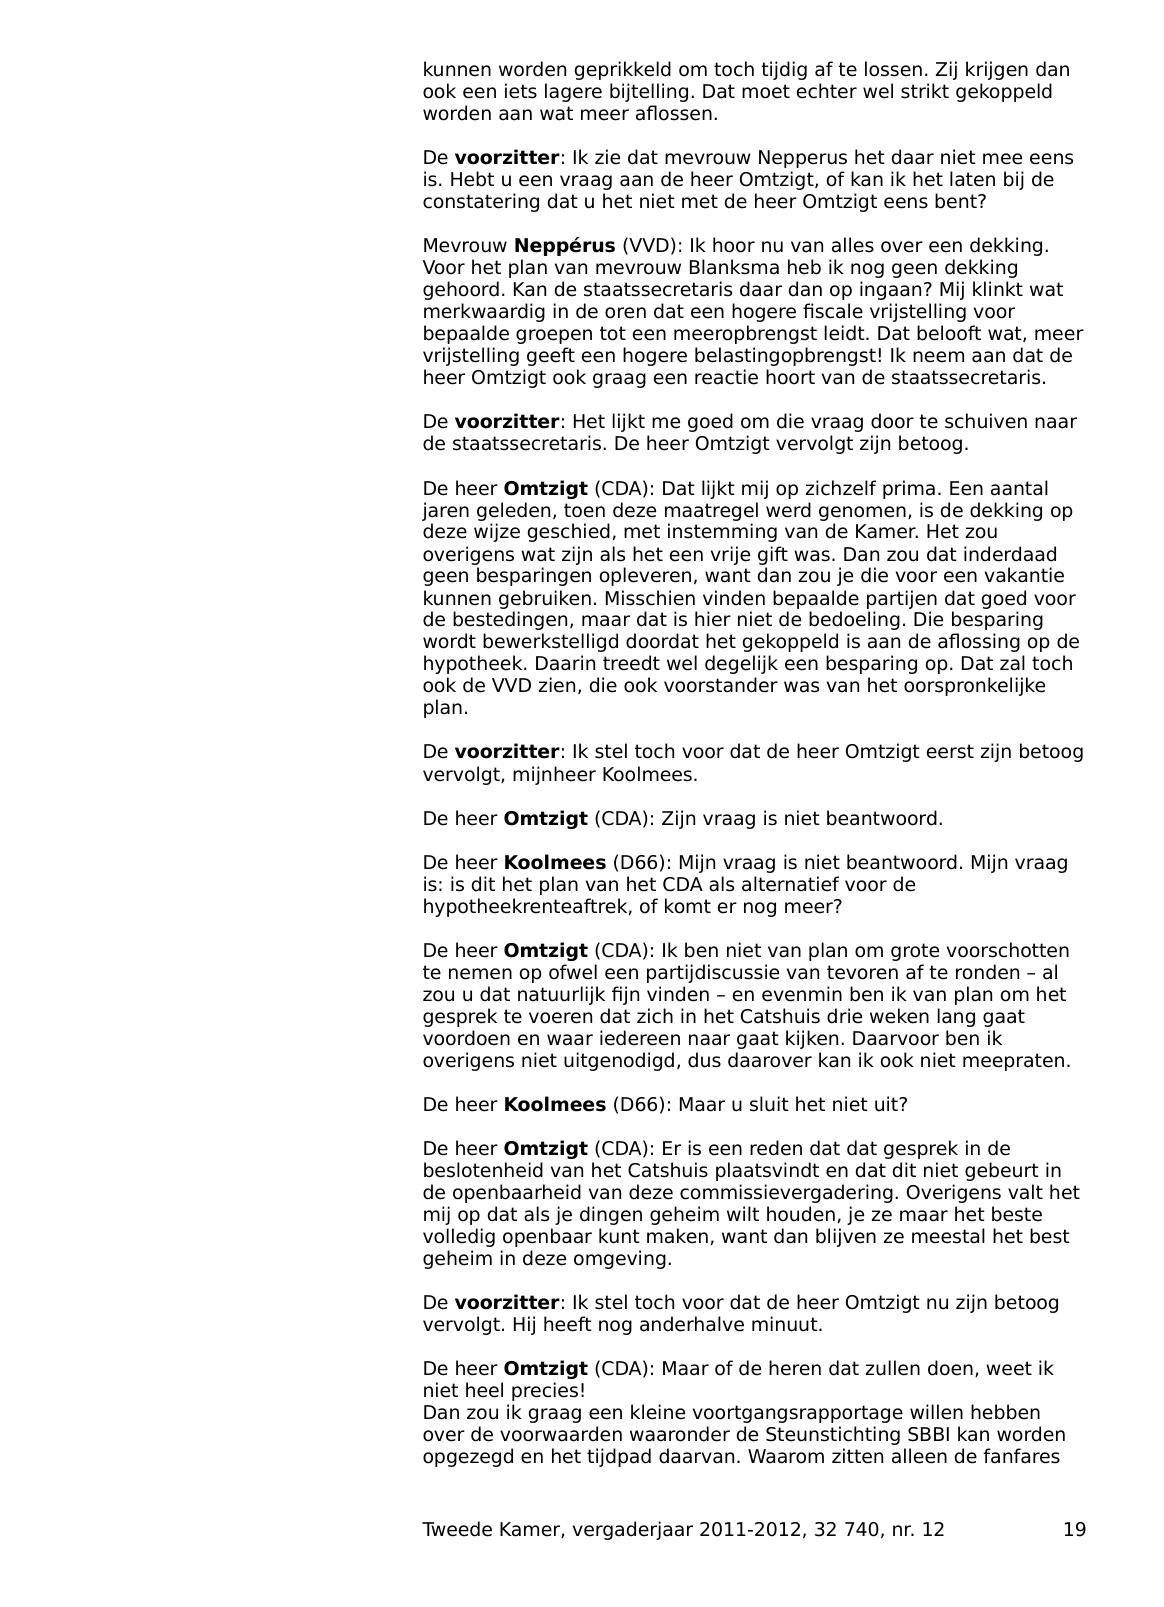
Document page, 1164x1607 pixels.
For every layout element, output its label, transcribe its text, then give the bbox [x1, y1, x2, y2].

text De heer Koolmees (D66): Mijn vraag is niet beantwoord. Mijn vraag is: is dit het plan van het CDA als alternatief voor de hypotheekrenteaftrek, of komt er nog meer? [422, 852, 1087, 918]
text De voorzitter: Ik stel toch voor dat de heer Omtzigt eerst zijn betoog vervolgt, mijnheer Koolmees. [422, 741, 1087, 785]
text kunnen worden geprikkeld om toch tijdig af te lossen. Zij krijgen dan ook een iets lagere bijtelling. Dat moet echter wel strikt gekoppeld worden aan wat meer aflossen. [422, 59, 1087, 125]
text De heer Omtzigt (CDA): Dat lijkt mij op zichzelf prima. Een aantal jaren geleden, toen deze maatregel werd genomen, is de dekking op deze wijze geschied, met instemming van de Kamer. Het zou overigens wat zijn als het een vrije gift was. Dan zou dat inderdaad geen besparingen opleveren, want dan zou je die voor een vakantie kunnen gebruiken. Misschien vinden bepaalde partijen dat goed voor de bestedingen, maar dat is hier niet de bedoeling. Die besparing wordt bewerkstelligd doordat het gekoppeld is aan de aflossing op de hypotheek. Daarin treedt wel degelijk een besparing op. Dat zal toch ook de VVD zien, die ook voorstander was van het oorspronkelijke plan. [422, 477, 1087, 719]
text De voorzitter: Ik zie dat mevrouw Nepperus het daar niet mee eens is. Hebt u een vraag aan de heer Omtzigt, of kan ik het laten bij de constatering dat u het niet met de heer Omtzigt eens bent? [422, 147, 1087, 213]
text De heer Omtzigt (CDA): Maar of de heren dat zullen doen, weet ik niet heel precies! [422, 1358, 1087, 1402]
text De heer Omtzigt (CDA): Zijn vraag is niet beantwoord. [422, 808, 1087, 829]
text De heer Omtzigt (CDA): Ik ben niet van plan om grote voorschotten te nemen op ofwel een partijdiscussie van tevoren af te ronden – al zou u dat natuurlijk fijn vinden – en evenmin ben ik van plan om het gesprek te voeren dat zich in het Catshuis drie weken lang gaat voordoen en waar iedereen naar gaat kijken. Daarvoor ben ik overigens niet uitgenodigd, dus daarover kan ik ook niet meepraten. [422, 940, 1087, 1072]
text Dan zou ik graag een kleine voortgangsrapportage willen hebben over de voorwaarden waaronder de Steunstichting SBBI kan worden opgezegd en het tijdpad daarvan. Waarom zitten alleen de fanfares [422, 1402, 1087, 1468]
text De heer Koolmees (D66): Maar u sluit het niet uit? [422, 1094, 1087, 1116]
text De voorzitter: Ik stel toch voor dat de heer Omtzigt nu zijn betoog vervolgt. Hij heeft nog anderhalve minuut. [422, 1292, 1087, 1336]
text Mevrouw Neppérus (VVD): Ik hoor nu van alles over een dekking. Voor het plan van mevrouw Blanksma heb ik nog geen dekking gehoord. Kan de staatssecretaris daar dan op ingaan? Mij klinkt wat merkwaardig in de oren dat een hogere fiscale vrijstelling voor bepaalde groepen tot een meeropbrengst leidt. Dat belooft wat, meer vrijstelling geeft een hogere belastingopbrengst! Ik neem aan dat de heer Omtzigt ook graag een reactie hoort van de staatssecretaris. [422, 235, 1087, 389]
text De voorzitter: Het lijkt me goed om die vraag door te schuiven naar de staatssecretaris. De heer Omtzigt vervolgt zijn betoog. [422, 411, 1087, 455]
text De heer Omtzigt (CDA): Er is een reden dat dat gesprek in de beslotenheid van het Catshuis plaatsvindt en dat dit niet gebeurt in de openbaarheid van deze commissievergadering. Overigens valt het mij op dat als je dingen geheim wilt houden, je ze maar het beste volledig openbaar kunt maken, want dan blijven ze meestal het best geheim in deze omgeving. [422, 1138, 1087, 1270]
